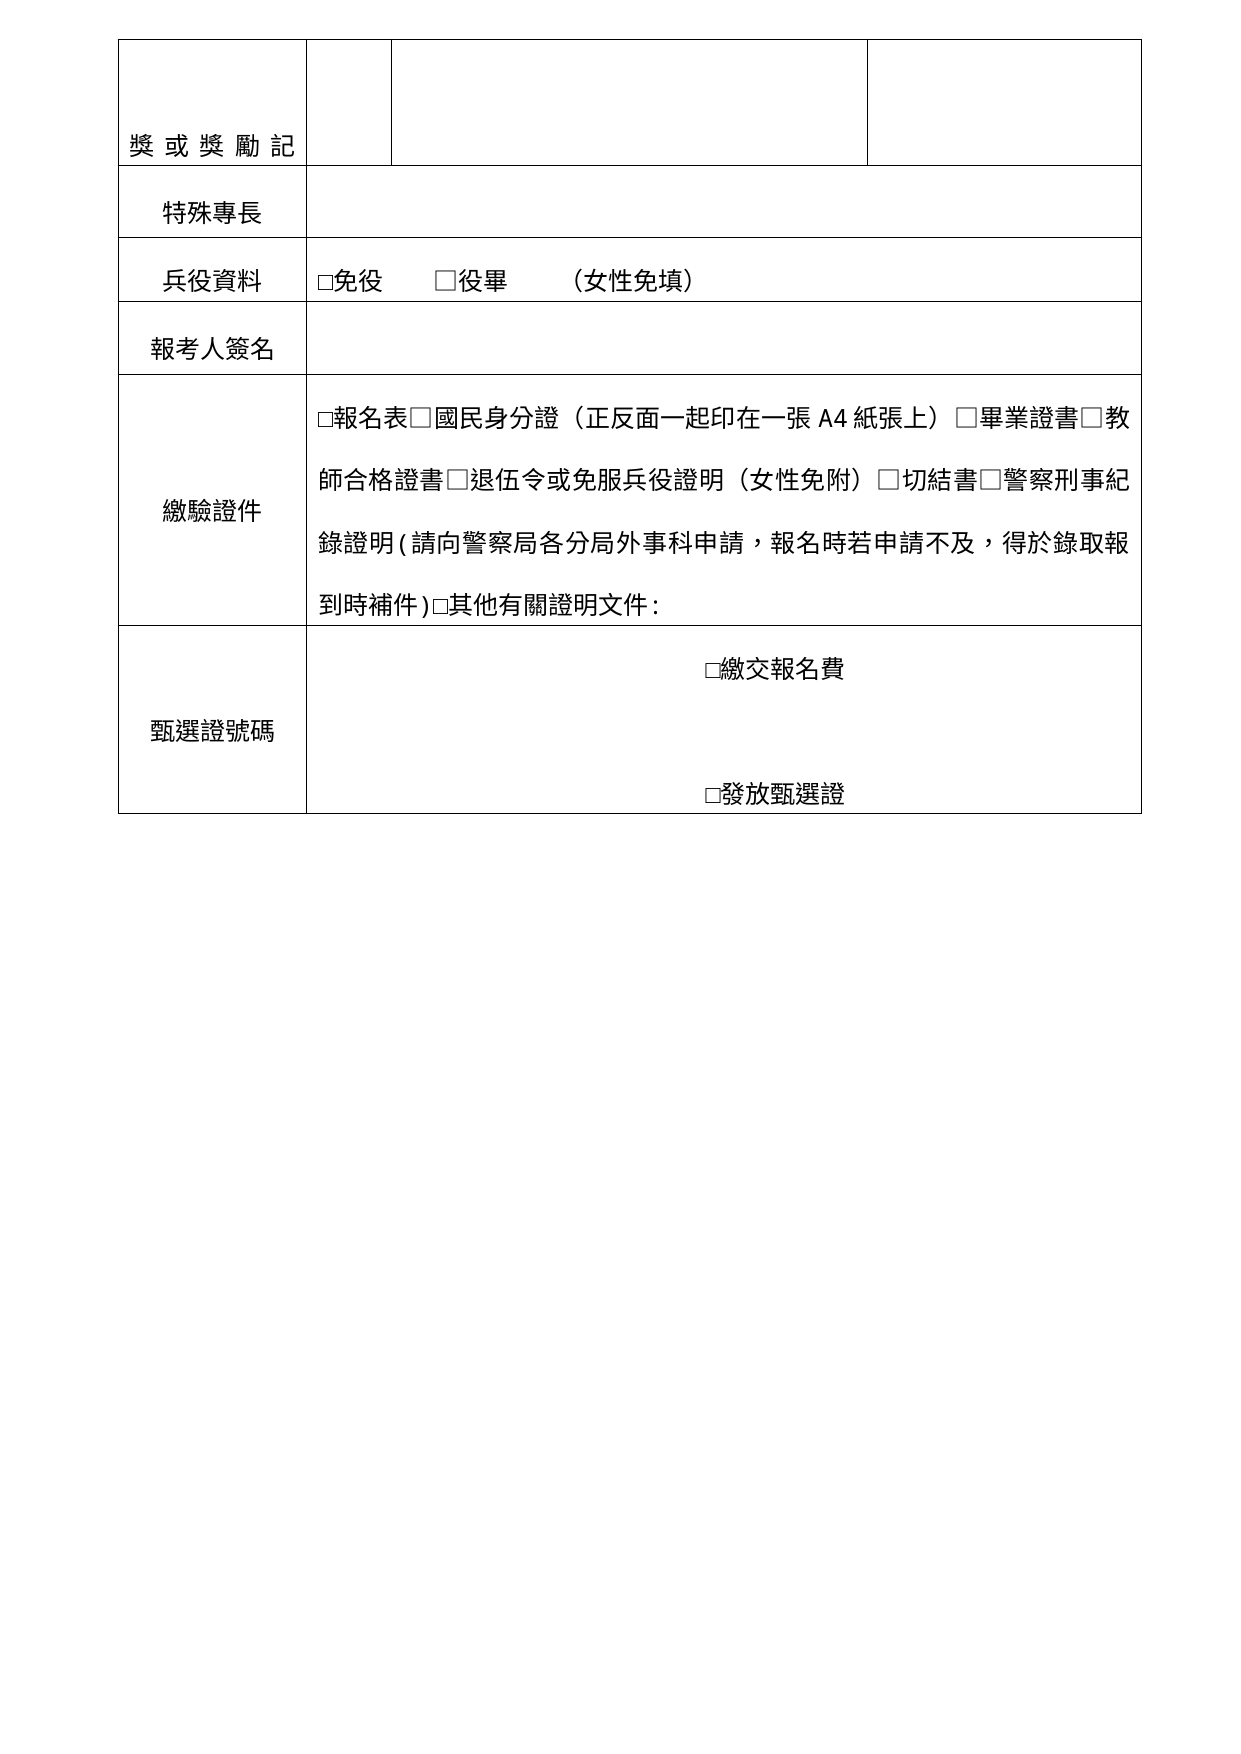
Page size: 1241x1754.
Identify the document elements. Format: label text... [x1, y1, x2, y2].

table_cell 繳驗證件 [119, 375, 306, 624]
table_cell 得獎及獎勵記錄（限填縣市級以上比賽得獎或獎勵記錄） [119, 40, 306, 165]
table_cell 特殊專長 [119, 166, 306, 237]
table_cell □免役 □役畢 （女性免填） [307, 238, 1141, 301]
table_cell [392, 40, 867, 165]
table_cell [307, 40, 391, 165]
table_cell [307, 302, 1141, 373]
table_cell □繳交報名費 □發放甄選證 [307, 626, 1141, 813]
table_cell 報考人簽名 [119, 302, 306, 373]
table_cell 甄選證號碼 [119, 626, 306, 813]
table_cell □報名表□國民身分證（正反面一起印在一張A4紙張上）□畢業證書□教師合格證書□退伍令或免服兵役證明（女性免附）□切結書□警察刑事紀錄證明(請向警察局各分局外事科申請，報名時若申請不及，得於錄取報到時補件)□其他有關證明文件: [307, 375, 1141, 624]
table_cell [307, 166, 1141, 237]
table_cell [868, 40, 1141, 165]
table_cell 兵役資料 [119, 238, 306, 301]
